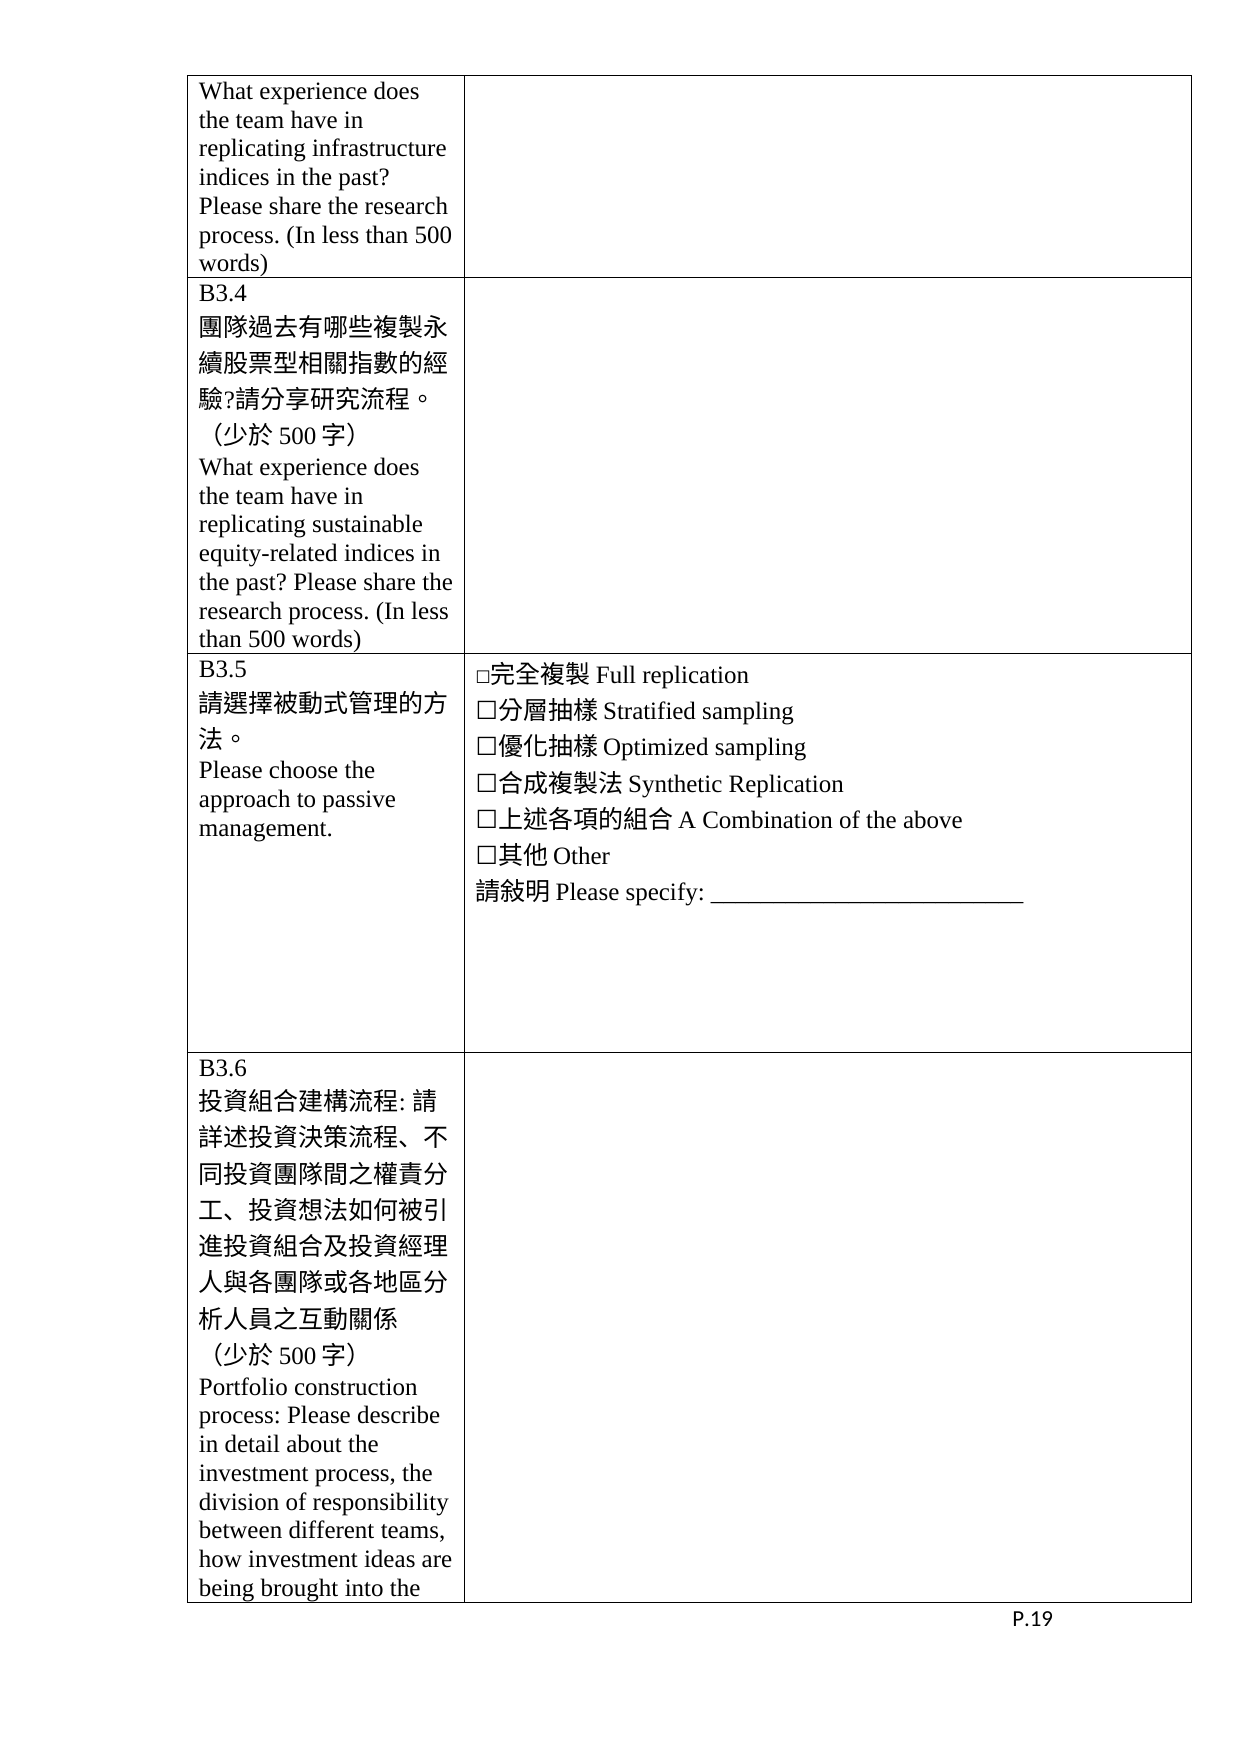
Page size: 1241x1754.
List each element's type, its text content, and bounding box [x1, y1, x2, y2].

table_cell [465, 278, 1191, 653]
table_cell B3.5 請選擇被動式管理的方法。 Please choose the approach to passive management. [188, 654, 464, 1052]
table_cell B3.6 投資組合建構流程: 請詳述投資決策流程、不同投資團隊間之權責分工、投資想法如何被引進投資組合及投資經理人與各團隊或各地區分析人員之互動關係 （少於500字） Portfolio construction process: Please describe in detail about the investment process, the division of responsibility between different teams, how investment ideas are being brought into the [188, 1053, 464, 1602]
table_cell [465, 1053, 1191, 1602]
table_cell [465, 76, 1191, 277]
table_cell B3.4 團隊過去有哪些複製永續股票型相關指數的經驗?請分享研究流程。（少於500字） What experience does the team have in replicating sustainable equity-related indices in the past? Please share the research process. (In less than 500 words) [188, 278, 464, 653]
table_cell ☐完全複製Full replication ☐分層抽樣Stratified sampling ☐優化抽樣Optimized sampling ☐合成複製法Synthetic Replication ☐上述各項的組合A Combination of the above ☐其他Other 請敍明Please specify: _________________________ [465, 654, 1191, 1052]
table_cell What experience does the team have in replicating infrastructure indices in the past? Please share the research process. (In less than 500 words) [188, 76, 464, 277]
